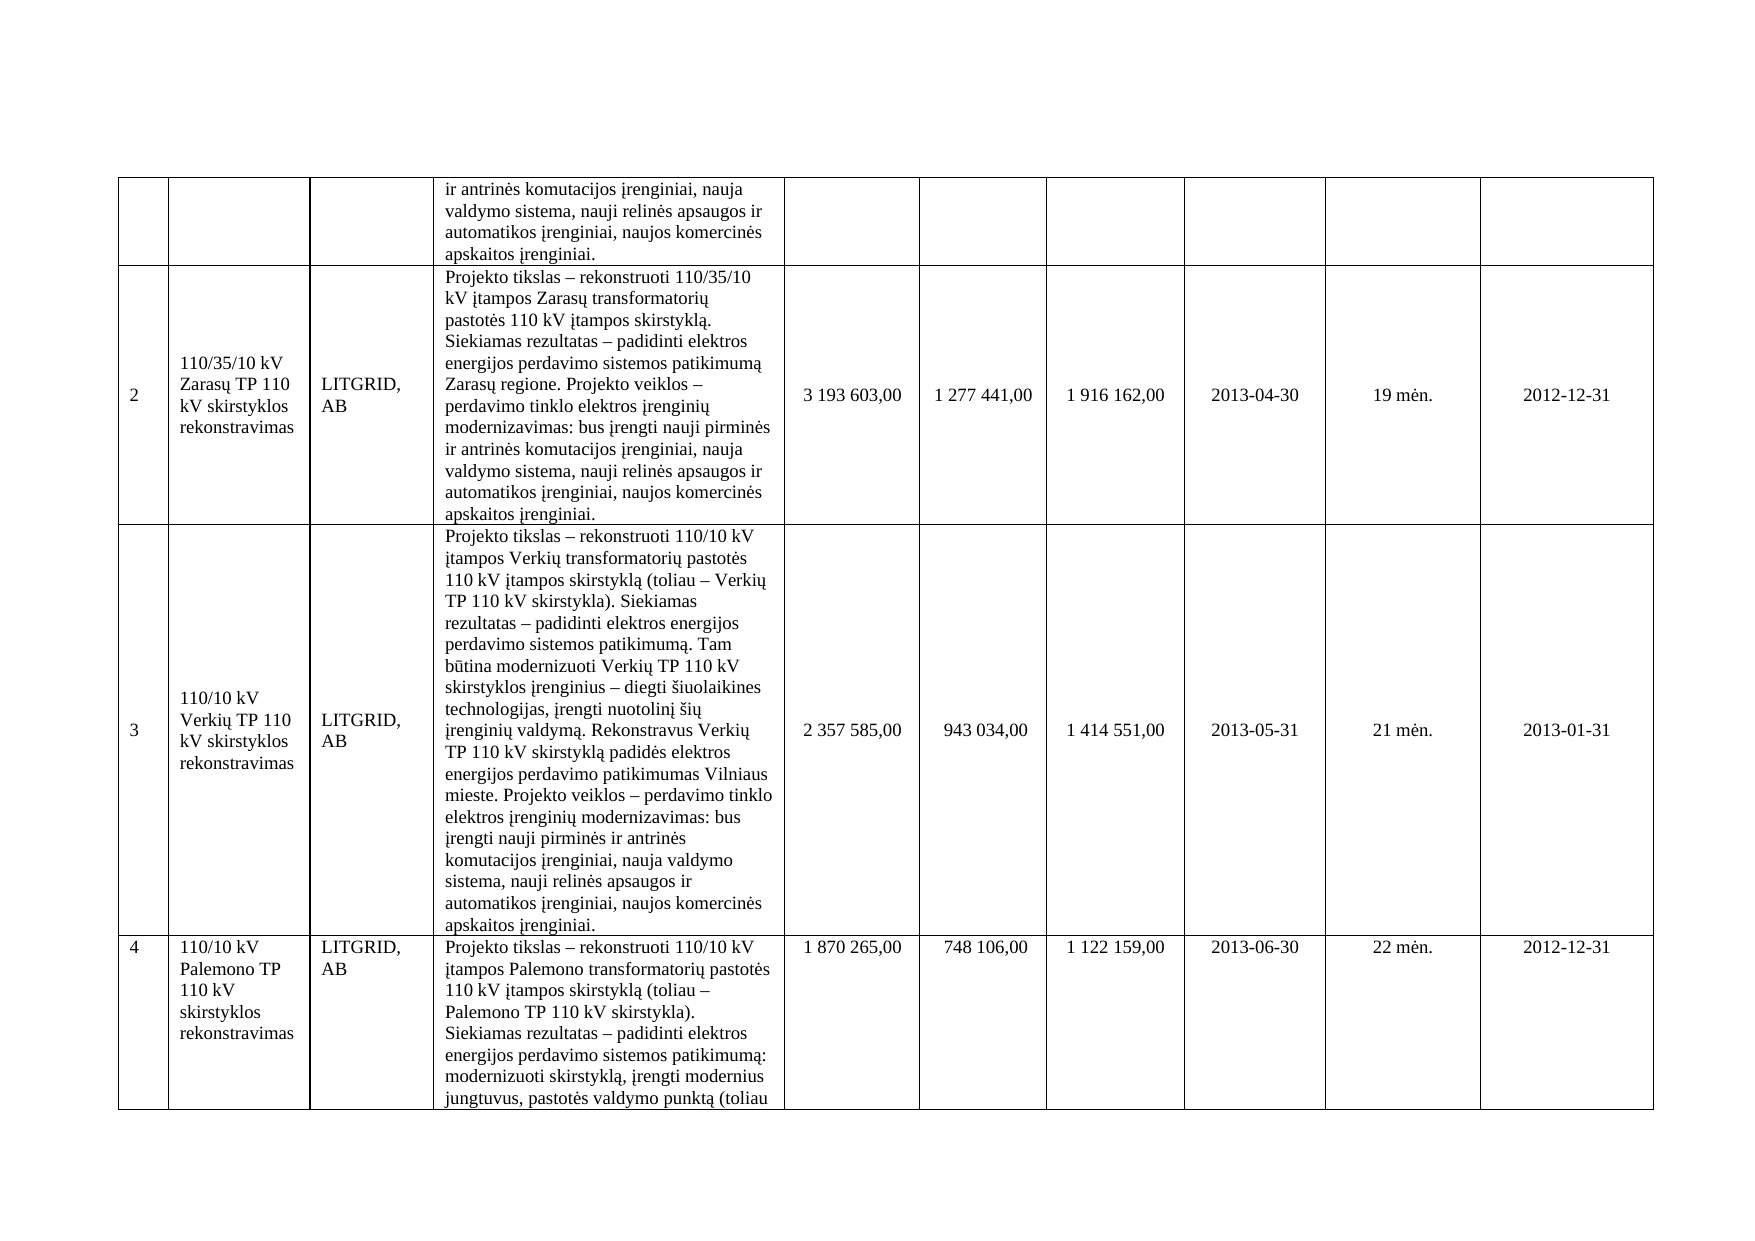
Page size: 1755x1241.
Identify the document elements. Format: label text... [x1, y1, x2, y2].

table_cell 3 193 603,00 [785, 266, 919, 524]
table_cell 21 mėn. [1326, 525, 1480, 935]
table_cell 2012-12-31 [1481, 266, 1653, 524]
table_cell [1481, 178, 1653, 264]
table_cell [920, 178, 1046, 264]
table_cell LITGRID, AB [311, 936, 433, 1108]
table_cell [1047, 178, 1184, 264]
table_cell [1185, 178, 1325, 264]
table_cell 22 mėn. [1326, 936, 1480, 1108]
table_cell 1 277 441,00 [920, 266, 1046, 524]
table_cell 2 [119, 266, 168, 524]
table_cell 3 [119, 525, 168, 935]
table_cell 2013-05-31 [1185, 525, 1325, 935]
table_cell [785, 178, 919, 264]
table_cell 19 mėn. [1326, 266, 1480, 524]
table_cell 2013-04-30 [1185, 266, 1325, 524]
table_cell ir antrinės komutacijos įrenginiai, nauja valdymo sistema, nauji relinės apsaugos ir automatikos įrenginiai, naujos komercinės apskaitos įrenginiai. [434, 178, 784, 264]
table_cell 2 357 585,00 [785, 525, 919, 935]
table_cell Projekto tikslas – rekonstruoti 110/35/10 kV įtampos Zarasų transformatorių pastotės 110 kV įtampos skirstyklą. Siekiamas rezultatas – padidinti elektros energijos perdavimo sistemos patikimumą Zarasų regione. Projekto veiklos – perdavimo tinklo elektros įrenginių modernizavimas: bus įrengti nauji pirminės ir antrinės komutacijos įrenginiai, nauja valdymo sistema, nauji relinės apsaugos ir automatikos įrenginiai, naujos komercinės apskaitos įrenginiai. [434, 266, 784, 524]
table_cell 4 [119, 936, 168, 1108]
table_cell 110/10 kV Verkių TP 110 kV skirstyklos rekonstravimas [169, 525, 309, 935]
table_cell 1 414 551,00 [1047, 525, 1184, 935]
table_cell [311, 178, 433, 264]
table_cell LITGRID, AB [311, 266, 433, 524]
table_cell 748 106,00 [920, 936, 1046, 1108]
table_cell Projekto tikslas – rekonstruoti 110/10 kV įtampos Verkių transformatorių pastotės 110 kV įtampos skirstyklą (toliau – Verkių TP 110 kV skirstykla). Siekiamas rezultatas – padidinti elektros energijos perdavimo sistemos patikimumą. Tam būtina modernizuoti Verkių TP 110 kV skirstyklos įrenginius – diegti šiuolaikines technologijas, įrengti nuotolinį šių įrenginių valdymą. Rekonstravus Verkių TP 110 kV skirstyklą padidės elektros energijos perdavimo patikimumas Vilniaus mieste. Projekto veiklos – perdavimo tinklo elektros įrenginių modernizavimas: bus įrengti nauji pirminės ir antrinės komutacijos įrenginiai, nauja valdymo sistema, nauji relinės apsaugos ir automatikos įrenginiai, naujos komercinės apskaitos įrenginiai. [434, 525, 784, 935]
table_cell 2013-06-30 [1185, 936, 1325, 1108]
table_cell 1 870 265,00 [785, 936, 919, 1108]
table_cell 2013-01-31 [1481, 525, 1653, 935]
table_cell [119, 178, 168, 264]
table_cell 1 122 159,00 [1047, 936, 1184, 1108]
table_cell 110/35/10 kV Zarasų TP 110 kV skirstyklos rekonstravimas [169, 266, 309, 524]
table_cell [169, 178, 309, 264]
table_cell LITGRID, AB [311, 525, 433, 935]
table_cell 943 034,00 [920, 525, 1046, 935]
table_cell 1 916 162,00 [1047, 266, 1184, 524]
table_cell 110/10 kV Palemono TP 110 kV skirstyklos rekonstravimas [169, 936, 309, 1108]
table_cell [1326, 178, 1480, 264]
table_cell 2012-12-31 [1481, 936, 1653, 1108]
table_cell Projekto tikslas – rekonstruoti 110/10 kV įtampos Palemono transformatorių pastotės 110 kV įtampos skirstyklą (toliau – Palemono TP 110 kV skirstykla). Siekiamas rezultatas – padidinti elektros energijos perdavimo sistemos patikimumą: modernizuoti skirstyklą, įrengti modernius jungtuvus, pastotės valdymo punktą (toliau [434, 936, 784, 1108]
